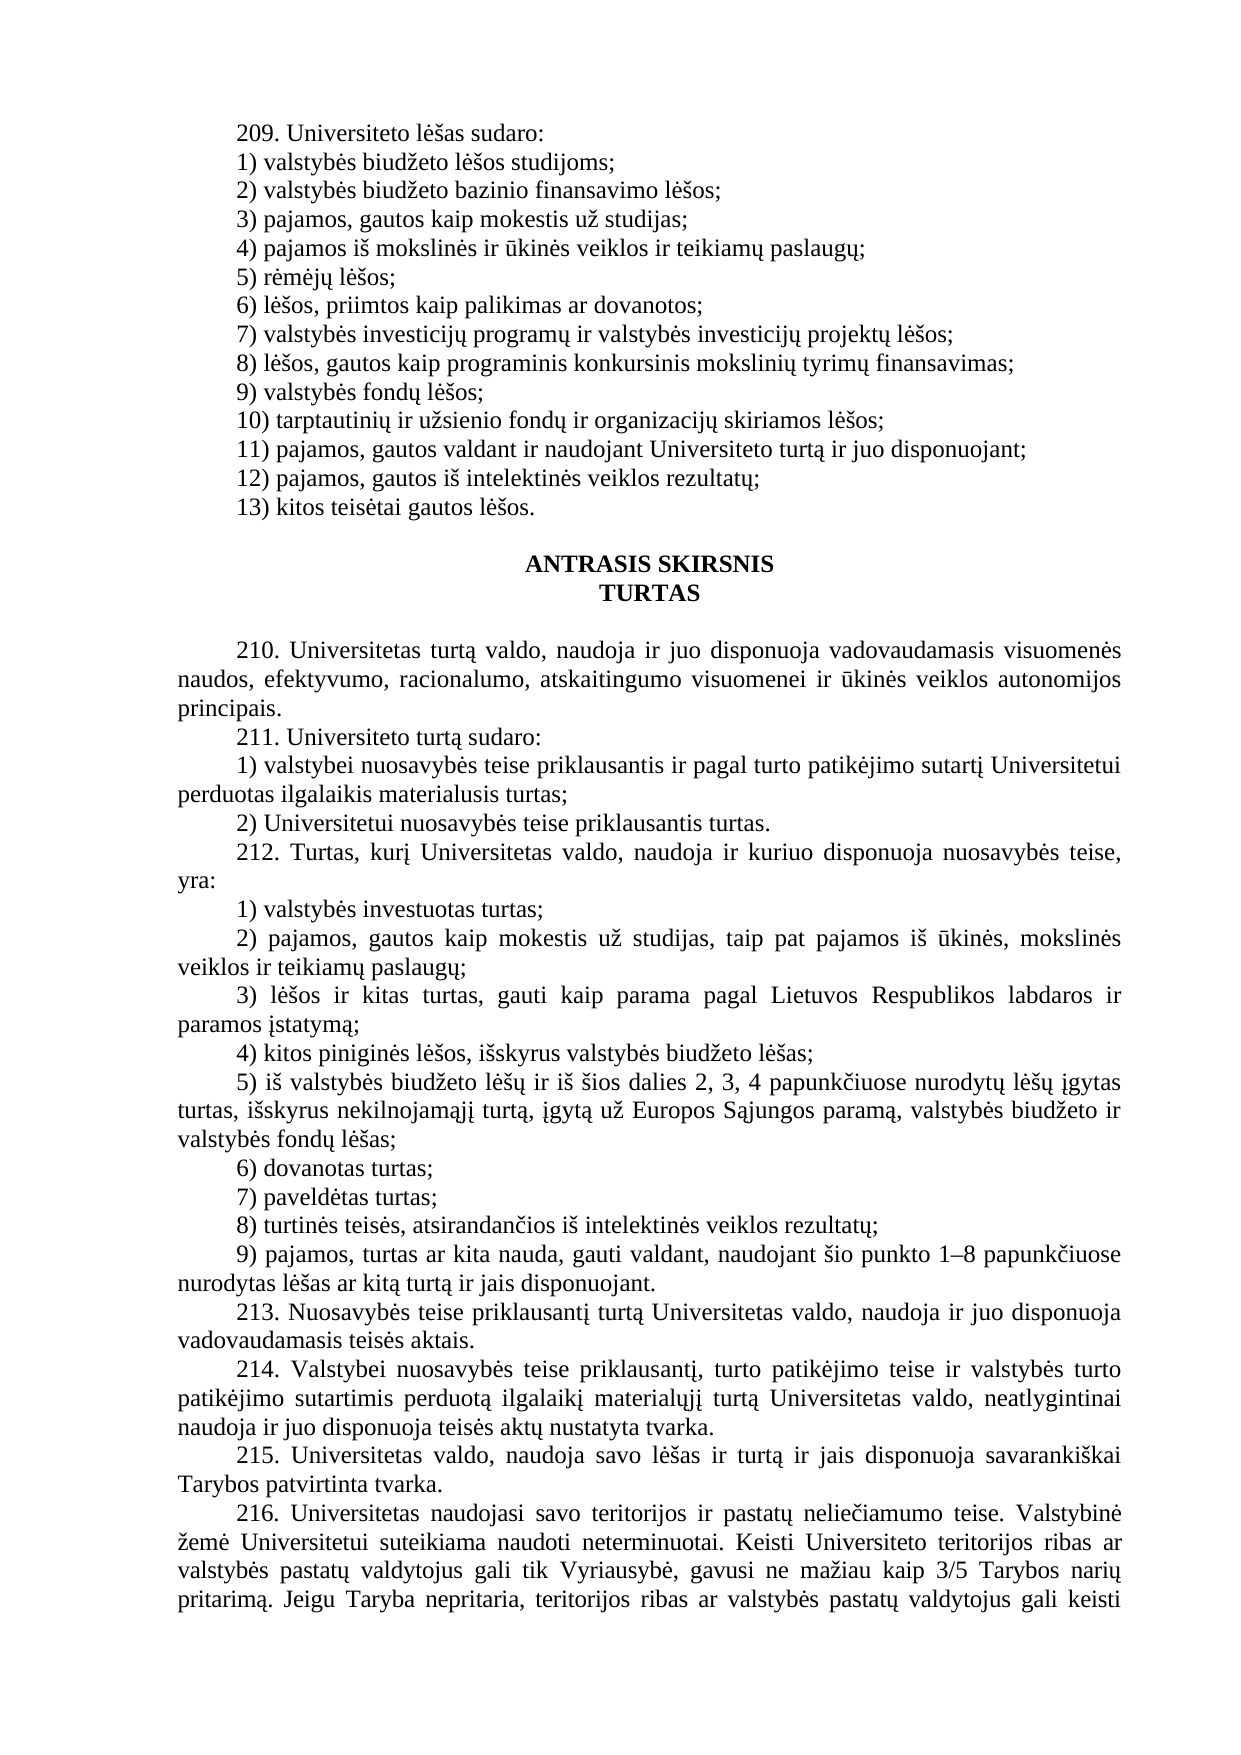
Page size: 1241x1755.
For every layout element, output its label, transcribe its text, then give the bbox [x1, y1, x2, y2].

text 12) pajamos, gautos iš intelektinės veiklos rezultatų; [177, 463, 1122, 492]
text 213. Nuosavybės teise priklausantį turtą Universitetas valdo, naudoja ir juo disponuoja vadovaudamasis teisės aktais. [177, 1297, 1122, 1354]
text 1) valstybės investuotas turtas; [177, 894, 1122, 923]
text 8) turtinės teisės, atsirandančios iš intelektinės veiklos rezultatų; [177, 1211, 1122, 1239]
text 216. Universitetas naudojasi savo teritorijos ir pastatų neliečiamumo teise. Valstybinė žemė Universitetui suteikiama naudoti neterminuotai. Keisti Universiteto teritorijos ribas ar valstybės pastatų valdytojus gali tik Vyriausybė, gavusi ne mažiau kaip 3/5 Tarybos narių pritarimą. Jeigu Taryba nepritaria, teritorijos ribas ar valstybės pastatų valdytojus gali keisti [177, 1498, 1122, 1613]
text 2) valstybės biudžeto bazinio finansavimo lėšos; [177, 176, 1122, 204]
text 1) valstybei nuosavybės teise priklausantis ir pagal turto patikėjimo sutartį Universitetui perduotas ilgalaikis materialusis turtas; [177, 751, 1122, 808]
text 7) valstybės investicijų programų ir valstybės investicijų projektų lėšos; [177, 319, 1122, 348]
text 5) rėmėjų lėšos; [177, 262, 1122, 291]
text 212. Turtas, kurį Universitetas valdo, naudoja ir kuriuo disponuoja nuosavybės teise, yra: [177, 837, 1122, 894]
text 8) lėšos, gautos kaip programinis konkursinis mokslinių tyrimų finansavimas; [177, 348, 1122, 377]
text 1) valstybės biudžeto lėšos studijoms; [177, 147, 1122, 176]
text 2) pajamos, gautos kaip mokestis už studijas, taip pat pajamos iš ūkinės, mokslinės veiklos ir teikiamų paslaugų; [177, 923, 1122, 981]
text 7) paveldėtas turtas; [177, 1182, 1122, 1211]
text 215. Universitetas valdo, naudoja savo lėšas ir turtą ir jais disponuoja savarankiškai Tarybos patvirtinta tvarka. [177, 1441, 1122, 1498]
text 11) pajamos, gautos valdant ir naudojant Universiteto turtą ir juo disponuojant; [177, 434, 1122, 463]
text 5) iš valstybės biudžeto lėšų ir iš šios dalies 2, 3, 4 papunkčiuose nurodytų lėšų įgytas turtas, išskyrus nekilnojamąjį turtą, įgytą už Europos Sąjungos paramą, valstybės biudžeto ir valstybės fondų lėšas; [177, 1067, 1122, 1153]
text 3) lėšos ir kitas turtas, gauti kaip parama pagal Lietuvos Respublikos labdaros ir paramos įstatymą; [177, 981, 1122, 1038]
text 10) tarptautinių ir užsienio fondų ir organizacijų skiriamos lėšos; [177, 406, 1122, 434]
text 6) dovanotas turtas; [177, 1153, 1122, 1182]
text 211. Universiteto turtą sudaro: [177, 722, 1122, 751]
text 6) lėšos, priimtos kaip palikimas ar dovanotos; [177, 291, 1122, 319]
text antrasis SKIRSNIS [177, 549, 1122, 578]
text 209. Universiteto lėšas sudaro: [177, 118, 1122, 147]
text 3) pajamos, gautos kaip mokestis už studijas; [177, 204, 1122, 233]
text 214. Valstybei nuosavybės teise priklausantį, turto patikėjimo teise ir valstybės turto patikėjimo sutartimis perduotą ilgalaikį materialųjį turtą Universitetas valdo, neatlygintinai naudoja ir juo disponuoja teisės aktų nustatyta tvarka. [177, 1354, 1122, 1441]
text 13) kitos teisėtai gautos lėšos. [177, 492, 1122, 521]
text 210. Universitetas turtą valdo, naudoja ir juo disponuoja vadovaudamasis visuomenės naudos, efektyvumo, racionalumo, atskaitingumo visuomenei ir ūkinės veiklos autonomijos principais. [177, 636, 1122, 722]
text 4) pajamos iš mokslinės ir ūkinės veiklos ir teikiamų paslaugų; [177, 233, 1122, 262]
text 4) kitos piniginės lėšos, išskyrus valstybės biudžeto lėšas; [177, 1038, 1122, 1067]
text 9) valstybės fondų lėšos; [177, 377, 1122, 406]
text turtas [177, 578, 1122, 607]
text 2) Universitetui nuosavybės teise priklausantis turtas. [177, 808, 1122, 837]
text 9) pajamos, turtas ar kita nauda, gauti valdant, naudojant šio punkto 1–8 papunkčiuose nurodytas lėšas ar kitą turtą ir jais disponuojant. [177, 1239, 1122, 1297]
